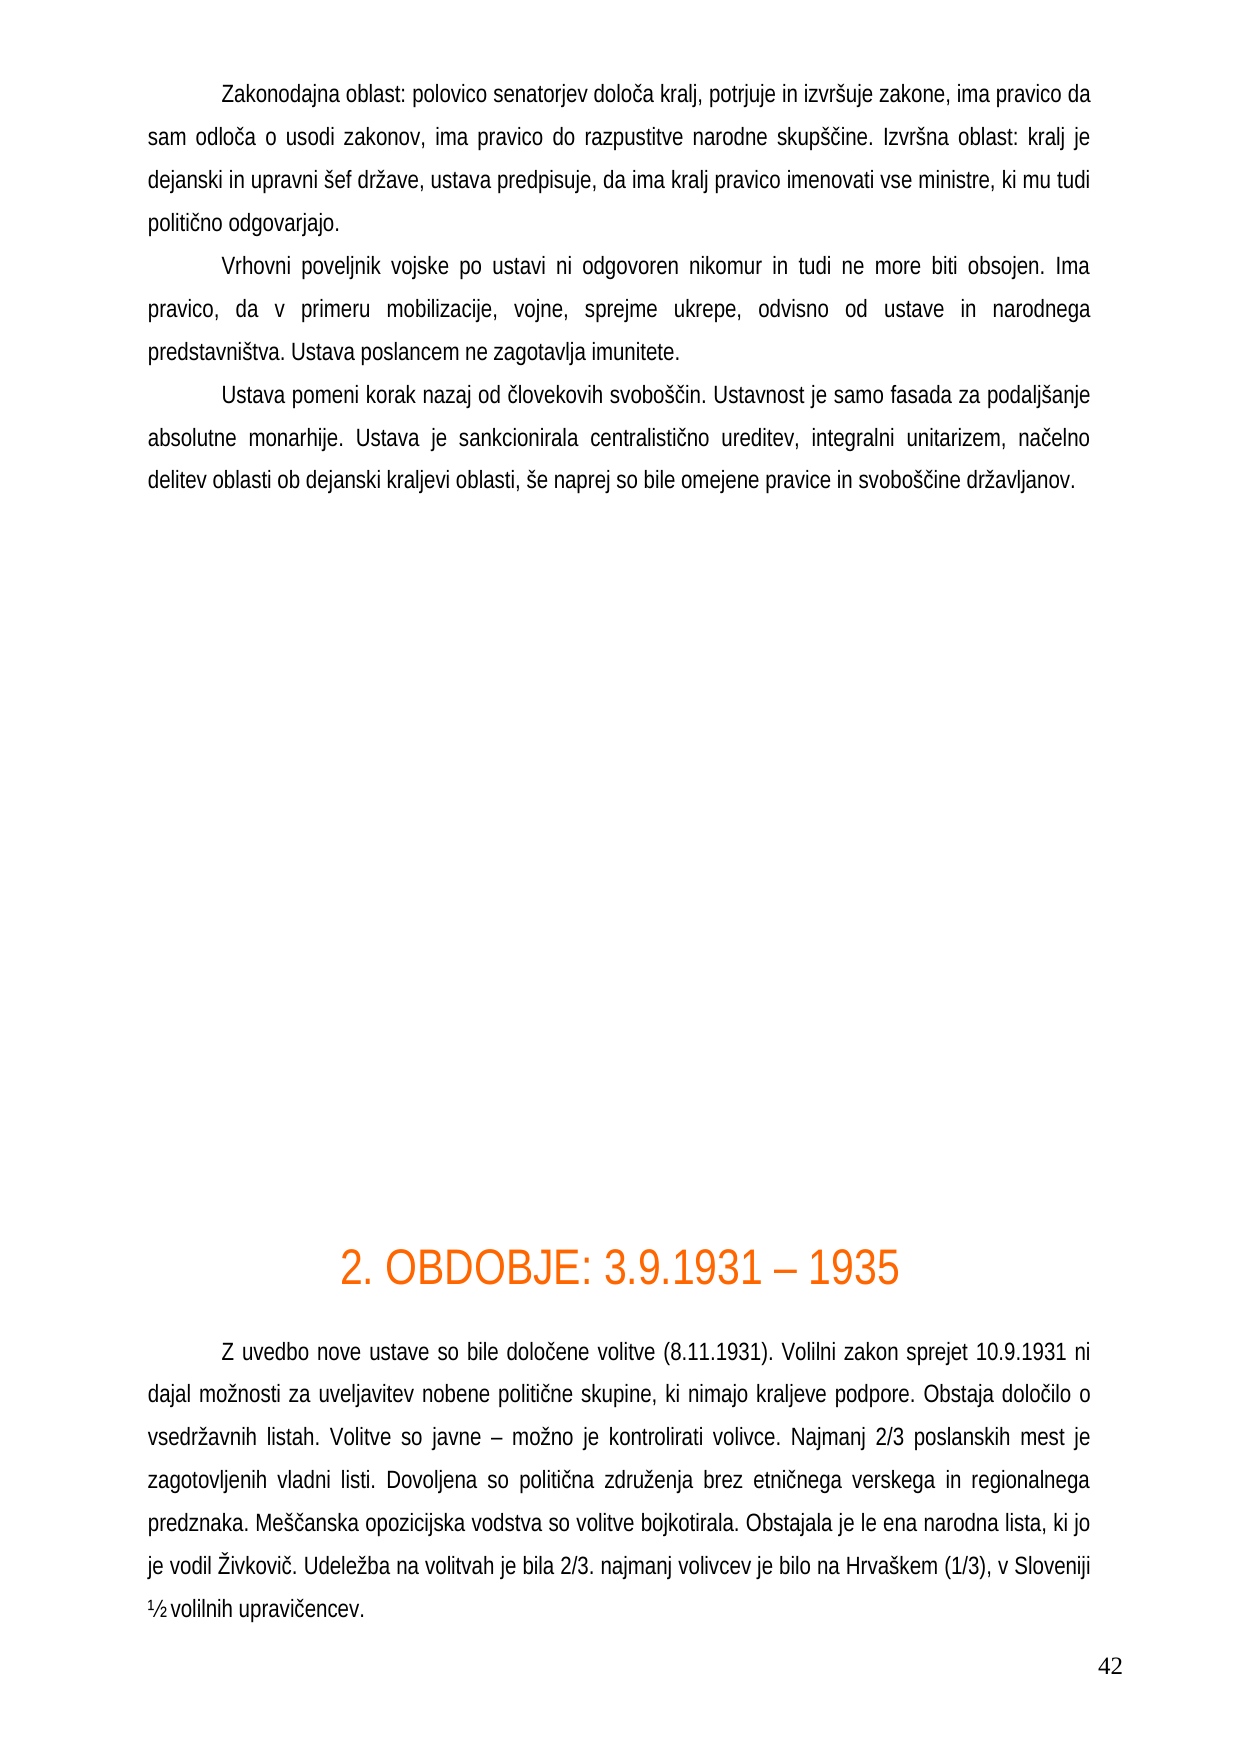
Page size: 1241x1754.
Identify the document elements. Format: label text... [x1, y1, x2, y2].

text Z uvedbo nove ustave so bile določene volitve (8.11.1931). Volilni zakon sprejet 10.9.1931 ni dajal možnosti za uveljavitev nobene politične skupine, ki nimajo kraljeve podpore. Obstaja določilo o vsedržavnih listah. Volitve so javne – možno je kontrolirati volivce. Najmanj 2/3 poslanskih mest je zagotovljenih vladni listi. Dovoljena so politična združenja brez etničnega verskega in regionalnega predznaka. Meščanska opozicijska vodstva so volitve bojkotirala. Obstajala je le ena narodna lista, ki jo je vodil Živkovič. Udeležba na volitvah je bila 2/3. najmanj volivcev je bilo na Hrvaškem (1/3), v Sloveniji ½ volilnih upravičencev. [148, 1337, 1093, 1623]
text Vrhovni poveljnik vojske po ustavi ni odgovoren nikomur in tudi ne more biti obsojen. Ima pravico, da v primeru mobilizacije, vojne, sprejme ukrepe, odvisno od ustave in narodnega predstavništva. Ustava poslancem ne zagotavlja imunitete. [148, 251, 1093, 365]
text Ustava pomeni korak nazaj od človekovih svoboščin. Ustavnost je samo fasada za podaljšanje absolutne monarhije. Ustava je sankcionirala centralistično ureditev, integralni unitarizem, načelno delitev oblasti ob dejanski kraljevi oblasti, še naprej so bile omejene pravice in svoboščine državljanov. [148, 380, 1093, 494]
text Zakonodajna oblast: polovico senatorjev določa kralj, potrjuje in izvršuje zakone, ima pravico da sam odloča o usodi zakonov, ima pravico do razpustitve narodne skupščine. Izvršna oblast: kralj je dejanski in upravni šef države, ustava predpisuje, da ima kralj pravico imenovati vse ministre, ki mu tudi politično odgovarjajo. [148, 79, 1093, 237]
text 2. OBDOBJE: 3.9.1931 – 1935 [148, 1238, 1093, 1295]
